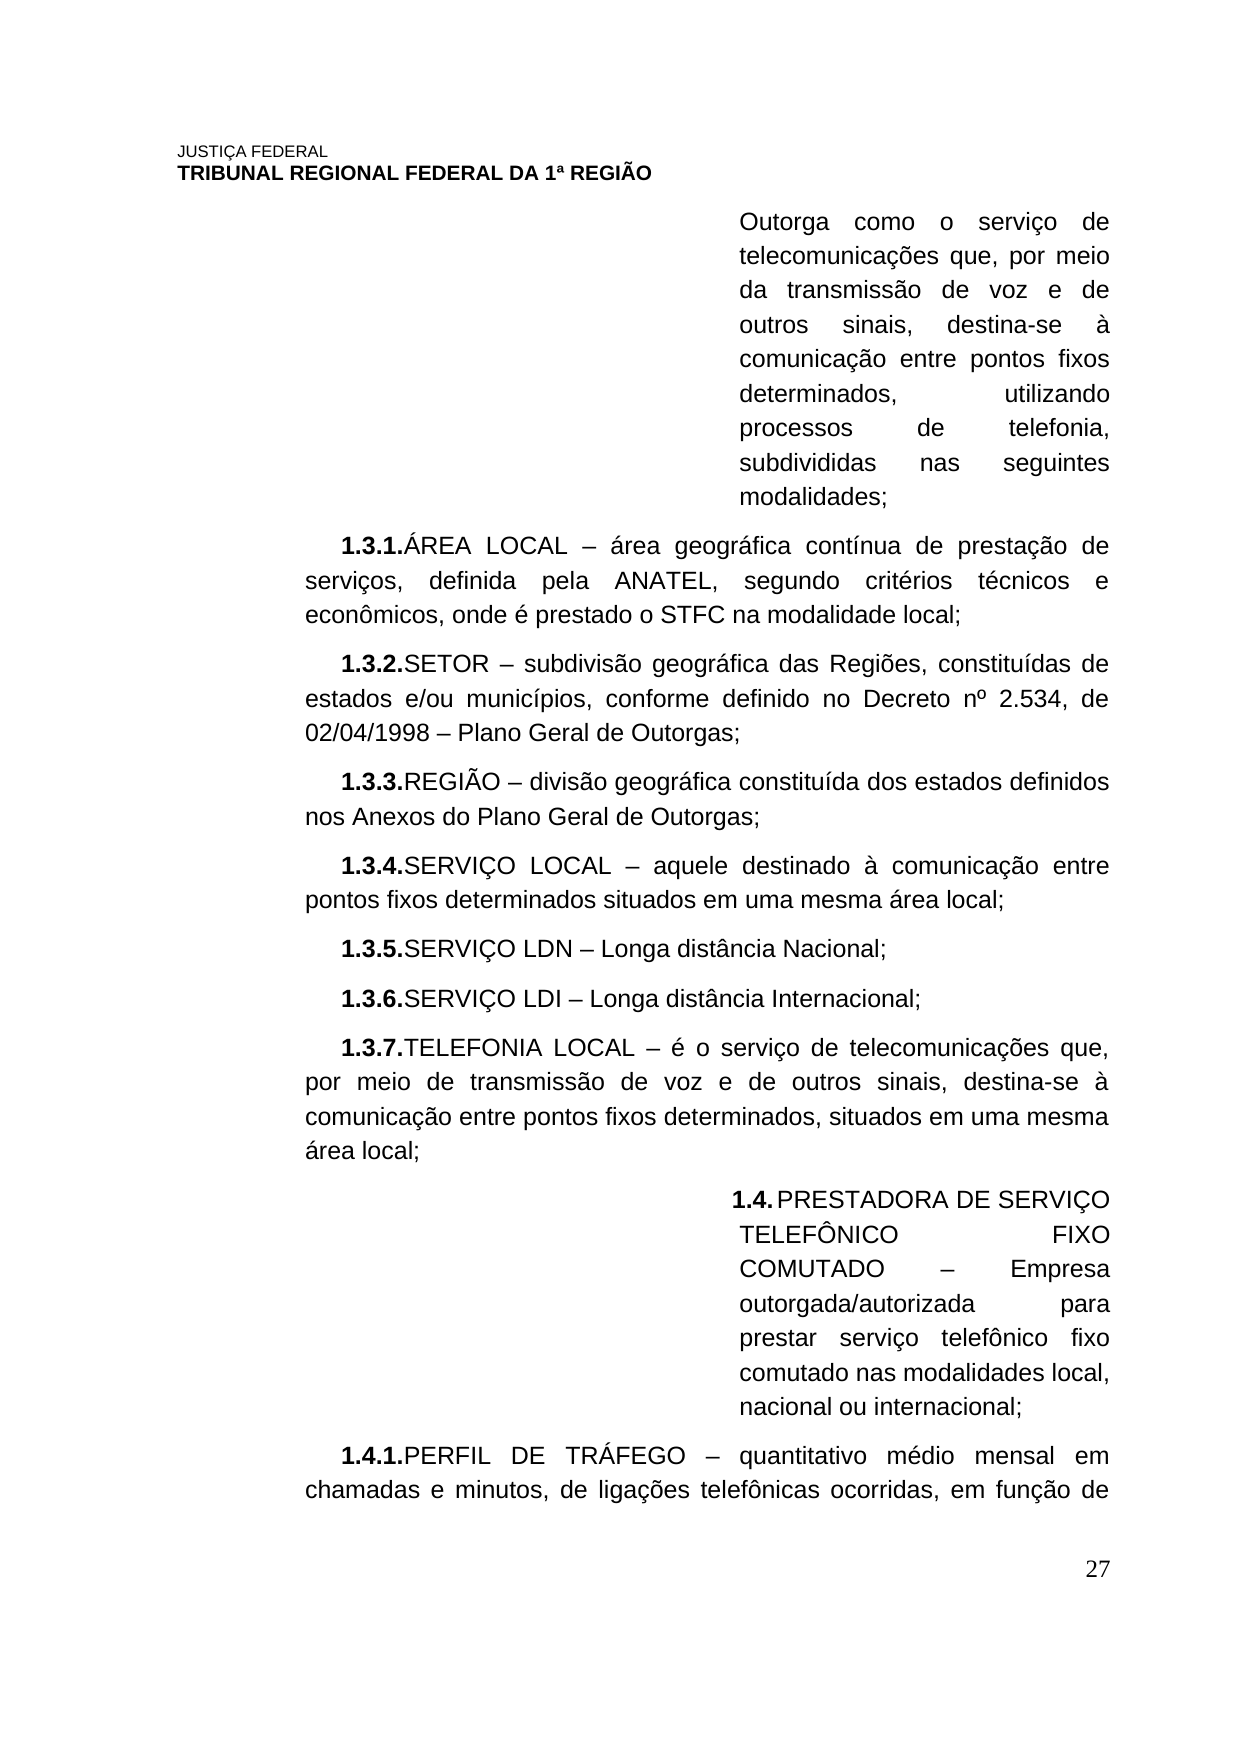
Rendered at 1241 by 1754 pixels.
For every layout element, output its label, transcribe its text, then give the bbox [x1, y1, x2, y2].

list SERVIÇO LDN – Longa distância Nacional; [252, 934, 308, 963]
list SETOR – subdivisão geográfica das Regiões, constituídas de estados e/ou municípios, conforme definido no Decreto nº 2.534, de 02/04/1998 – Plano Geral de Outorgas; [985, 649, 1110, 747]
list PRESTADORA DE SERVIÇO TELEFÔNICO FIXO COMUTADO – Empresa outorgada/autorizada para prestar serviço telefônico fixo comutado nas modalidades local, nacional ou internacional; [694, 1185, 1110, 1421]
list Outorga como o serviço de telecomunicações que, por meio da transmissão de voz e de outros sinais, destina-se à comunicação entre pontos fixos determinados, utilizando processos de telefonia, subdivididas nas seguintes modalidades; [694, 206, 1110, 511]
list ÁREA LOCAL – área geográfica contínua de prestação de serviços, definida pela ANATEL, segundo critérios técnicos e econômicos, onde é prestado o STFC na modalidade local; [252, 531, 1110, 629]
list REGIÃO – divisão geográfica constituída dos estados definidos nos Anexos do Plano Geral de Outorgas; [985, 767, 1110, 831]
list SERVIÇO LDI – Longa distância Internacional; [252, 983, 308, 1012]
list SERVIÇO LDI – Longa distância Internacional; [985, 983, 1110, 1012]
list PERFIL DE TRÁFEGO – quantitativo médio mensal em chamadas e minutos, de ligações telefônicas ocorridas, em função de [252, 1441, 1110, 1504]
list SERVIÇO LDN – Longa distância Nacional; [985, 934, 1110, 963]
list SETOR – subdivisão geográfica das Regiões, constituídas de estados e/ou municípios, conforme definido no Decreto nº 2.534, de 02/04/1998 – Plano Geral de Outorgas; [252, 649, 308, 747]
list TELEFONIA LOCAL – é o serviço de telecomunicações que, por meio de transmissão de voz e de outros sinais, destina-se à comunicação entre pontos fixos determinados, situados em uma mesma área local; [252, 1033, 308, 1165]
list TELEFONIA LOCAL – é o serviço de telecomunicações que, por meio de transmissão de voz e de outros sinais, destina-se à comunicação entre pontos fixos determinados, situados em uma mesma área local; [985, 1033, 1110, 1165]
list REGIÃO – divisão geográfica constituída dos estados definidos nos Anexos do Plano Geral de Outorgas; [252, 767, 308, 831]
list SERVIÇO LOCAL – aquele destinado à comunicação entre pontos fixos determinados situados em uma mesma área local; [252, 851, 308, 914]
list SERVIÇO LOCAL – aquele destinado à comunicação entre pontos fixos determinados situados em uma mesma área local; [985, 851, 1110, 914]
